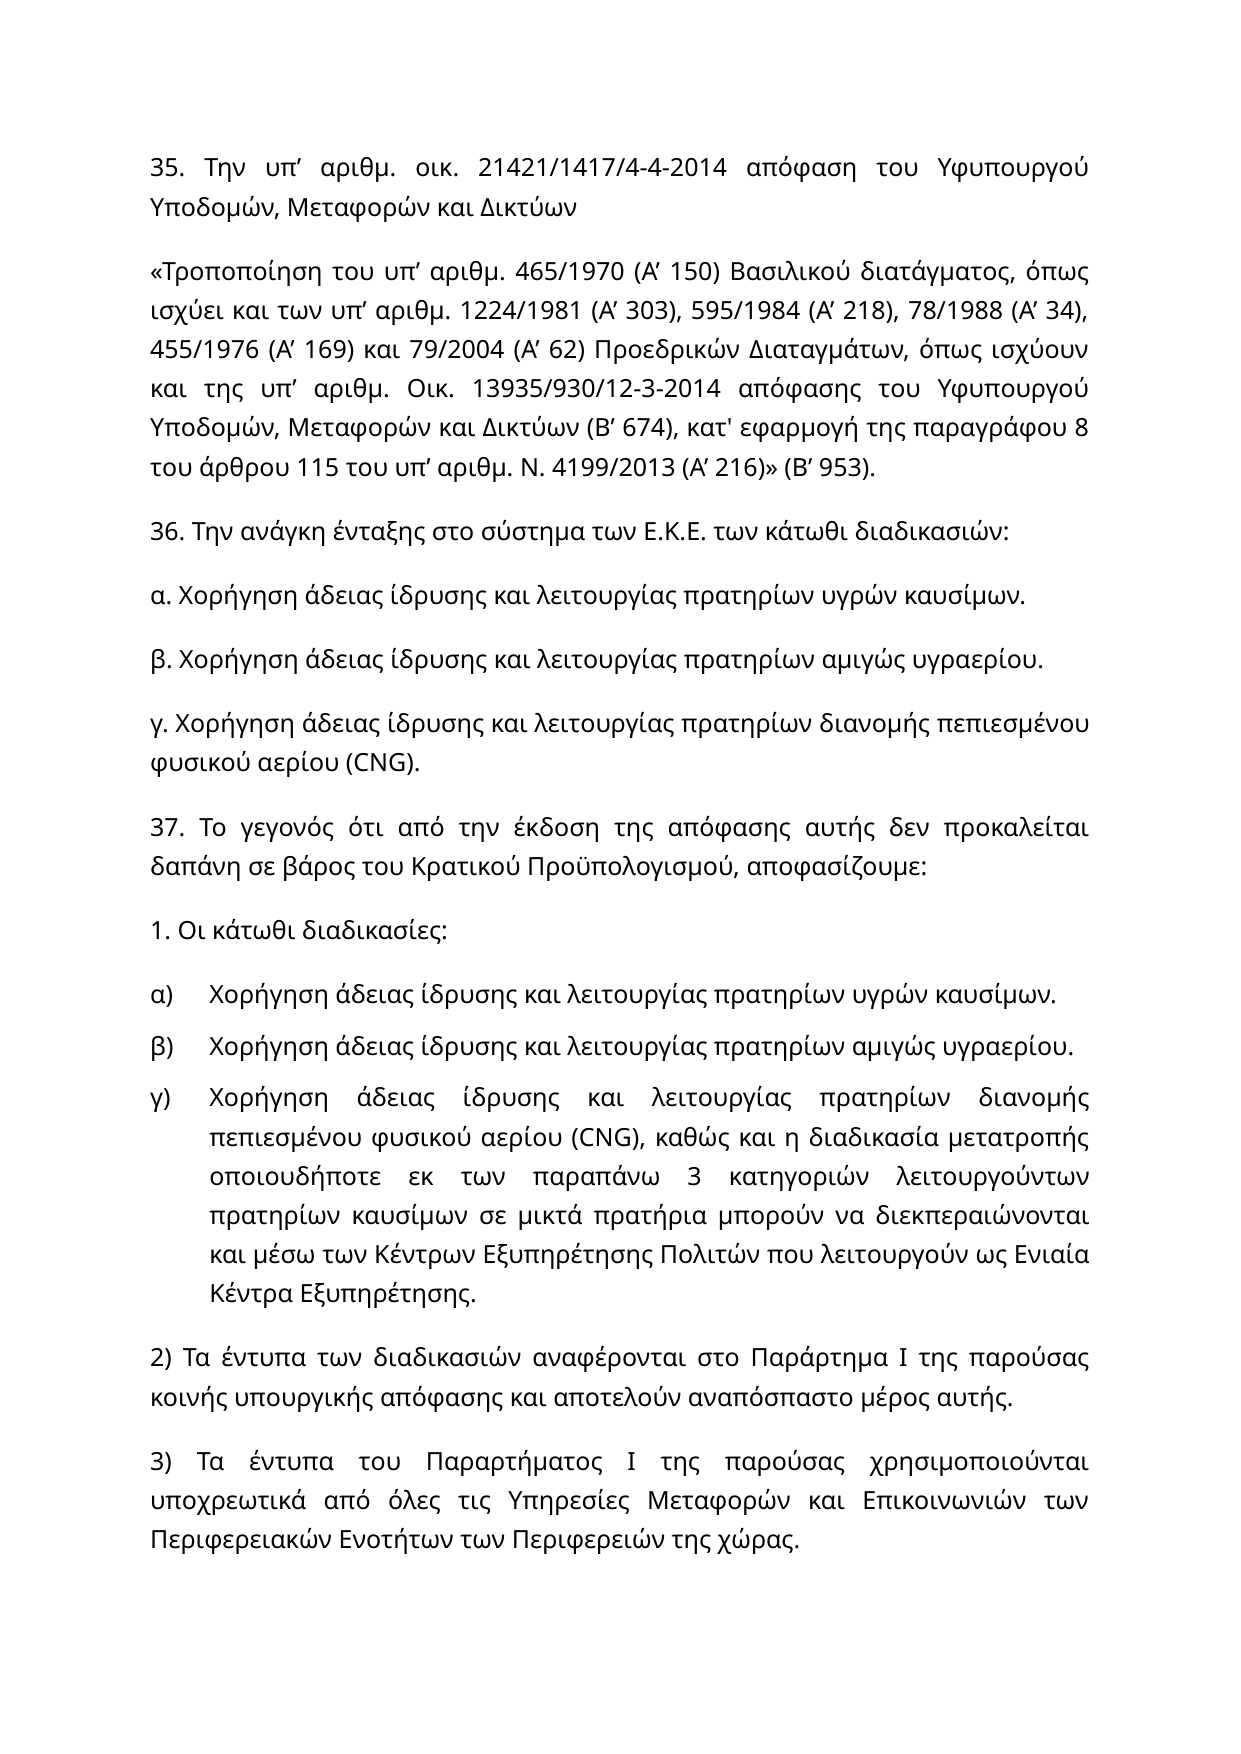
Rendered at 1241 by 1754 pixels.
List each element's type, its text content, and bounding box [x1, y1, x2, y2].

text β. Χορήγηση άδειας ίδρυσης και λειτουργίας πρατηρίων αμιγώς υγραερίου. [150, 642, 1090, 676]
text 35. Την υπ’ αριθμ. οικ. 21421/1417/4-4-2014 απόφαση του Υφυπουργού Υποδομών, Μεταφορών και Δικτύων [150, 150, 1090, 223]
text 2) Τα έντυπα των διαδικασιών αναφέρονται στο Παράρτημα Ι της παρούσας κοινής υπουργικής απόφασης και αποτελούν αναπόσπαστο μέρος αυτής. [150, 1340, 1090, 1413]
text 3) Τα έντυπα του Παραρτήματος Ι της παρούσας χρησιμοποιούνται υποχρεωτικά από όλες τις Υπηρεσίες Μεταφορών και Επικοινωνιών των Περιφερειακών Ενοτήτων των Περιφερειών της χώρας. [150, 1443, 1090, 1556]
text 1. Οι κάτωθι διαδικασίες: [150, 912, 1090, 947]
text 36. Την ανάγκη ένταξης στο σύστημα των Ε.Κ.Ε. των κάτωθι διαδικασιών: [150, 513, 1090, 547]
text γ. Χορήγηση άδειας ίδρυσης και λειτουργίας πρατηρίων διανομής πεπιεσμένου φυσικού αερίου (CNG). [150, 706, 1090, 779]
text «Τροποποίηση του υπ’ αριθμ. 465/1970 (Α’ 150) Βασιλικού διατάγματος, όπως ισχύει και των υπ’ αριθμ. 1224/1981 (Α’ 303), 595/1984 (Α’ 218), 78/1988 (Α’ 34), 455/1976 (Α’ 169) και 79/2004 (Α’ 62) Προεδρικών Διαταγμάτων, όπως ισχύουν και της υπ’ αριθμ. Οικ. 13935/930/12-3-2014 απόφασης του Υφυπουργού Υποδομών, Μεταφορών και Δικτύων (Β’ 674), κατ' εφαρμογή της παραγράφου 8 του άρθρου 115 του υπ’ αριθμ. Ν. 4199/2013 (Α’ 216)» (Β’ 953). [150, 253, 1090, 483]
list γ) Χορήγηση άδειας ίδρυσης και λειτουργίας πρατηρίων διανομής πεπιεσμένου φυσικού αερίου (CNG), καθώς και η διαδικασία μετατροπής οποιουδήποτε εκ των παραπάνω 3 κατηγοριών λειτουργούντων πρατηρίων καυσίμων σε μικτά πρατήρια μπορούν να διεκπεραιώνονται και μέσω των Κέντρων Εξυπηρέτησης Πολιτών που λειτουργούν ως Ενιαία Κέντρα Εξυπηρέτησης. [150, 1080, 1090, 1310]
list β) Χορήγηση άδειας ίδρυσης και λειτουργίας πρατηρίων αμιγώς υγραερίου. [150, 1028, 1090, 1062]
list α) Χορήγηση άδειας ίδρυσης και λειτουργίας πρατηρίων υγρών καυσίμων. [150, 977, 1090, 1011]
text α. Χορήγηση άδειας ίδρυσης και λειτουργίας πρατηρίων υγρών καυσίμων. [150, 577, 1090, 612]
text 37. Το γεγονός ότι από την έκδοση της απόφασης αυτής δεν προκαλείται δαπάνη σε βάρος του Κρατικού Προϋπολογισμού, αποφασίζουμε: [150, 809, 1090, 882]
